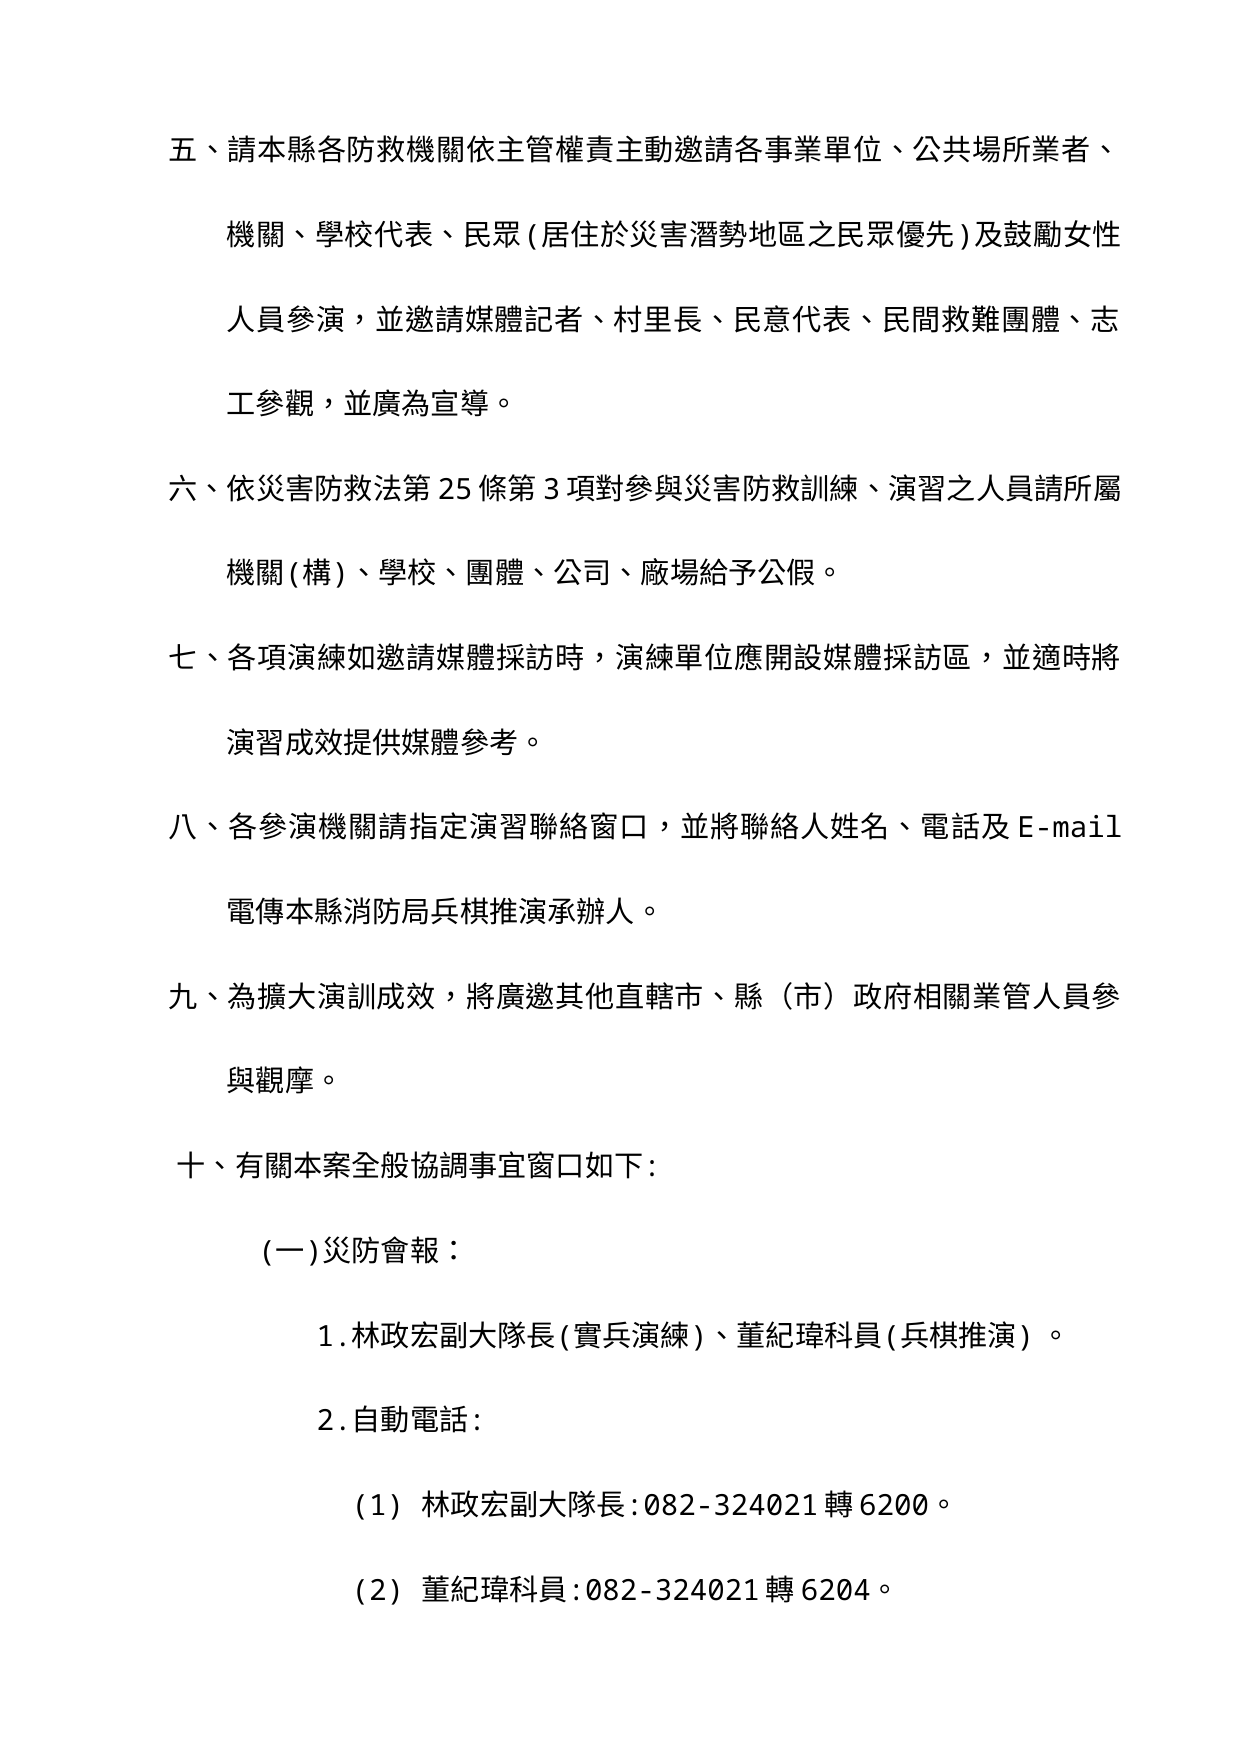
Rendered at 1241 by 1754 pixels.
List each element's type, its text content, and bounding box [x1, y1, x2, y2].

text 八、各參演機關請指定演習聯絡窗口，並將聯絡人姓名、電話及E-mail電傳本縣消防局兵棋推演承辦人。 [168, 804, 1122, 931]
text (1) 林政宏副大隊長:082-324021轉6200。 [118, 1482, 1122, 1524]
text (2) 董紀瑋科員:082-324021轉6204。 [118, 1566, 1122, 1609]
text 2.自動電話: [118, 1397, 1122, 1439]
text 七、各項演練如邀請媒體採訪時，演練單位應開設媒體採訪區，並適時將演習成效提供媒體參考。 [168, 635, 1122, 762]
text 1.林政宏副大隊長(實兵演練)、董紀瑋科員(兵棋推演) 。 [118, 1312, 1122, 1354]
text 六、依災害防救法第25條第3項對參與災害防救訓練、演習之人員請所屬機關(構)、學校、團體、公司、廠場給予公假。 [168, 465, 1122, 592]
text 五、請本縣各防救機關依主管權責主動邀請各事業單位、公共場所業者、機關、學校代表、民眾(居住於災害潛勢地區之民眾優先)及鼓勵女性人員參演，並邀請媒體記者、村里長、民意代表、民間救難團體、志工參觀，並廣為宣導。 [168, 127, 1122, 423]
text 十、有關本案全般協調事宜窗口如下: [118, 1142, 1122, 1185]
text (一)災防會報： [118, 1227, 1122, 1270]
text 九、為擴大演訓成效，將廣邀其他直轄市、縣（市）政府相關業管人員參與觀摩。 [168, 973, 1122, 1100]
